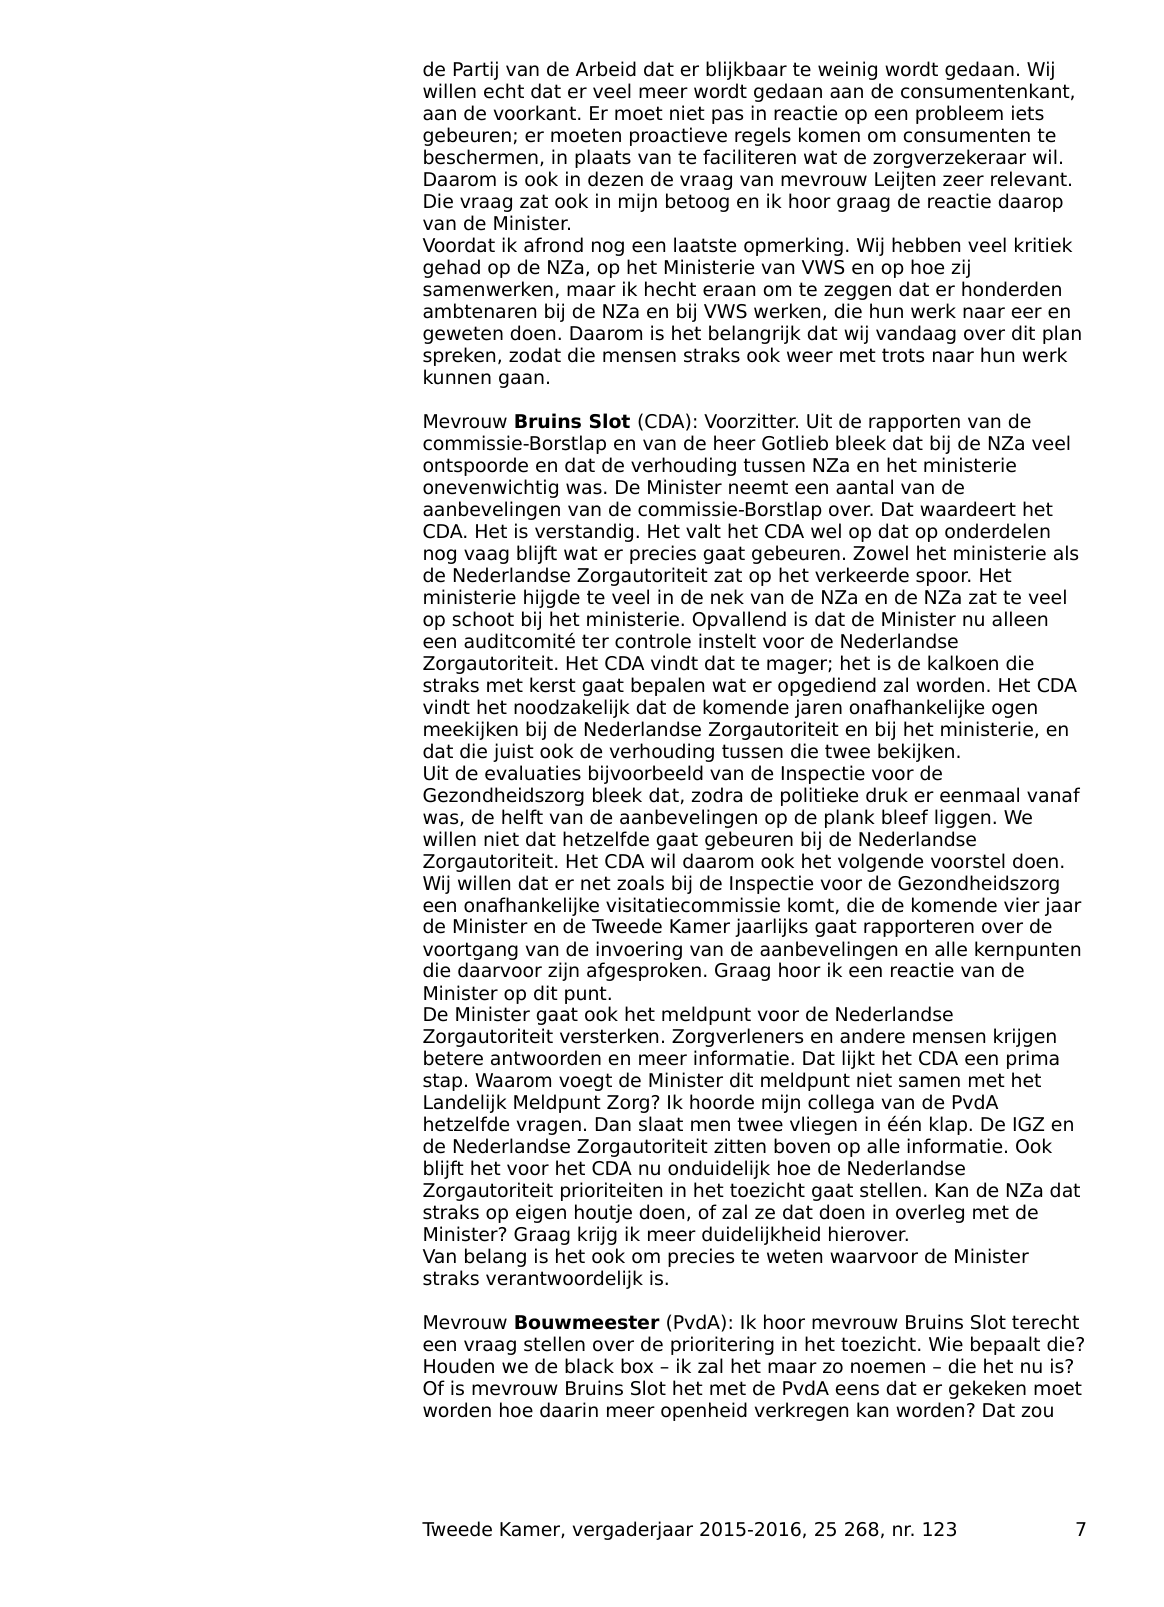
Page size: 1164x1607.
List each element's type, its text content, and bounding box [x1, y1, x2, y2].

text Mevrouw Bruins Slot (CDA): Voorzitter. Uit de rapporten van de commissie-Borstlap en van de heer Gotlieb bleek dat bij de NZa veel ontspoorde en dat de verhouding tussen NZa en het ministerie onevenwichtig was. De Minister neemt een aantal van de aanbevelingen van de commissie-Borstlap over. Dat waardeert het CDA. Het is verstandig. Het valt het CDA wel op dat op onderdelen nog vaag blijft wat er precies gaat gebeuren. Zowel het ministerie als de Nederlandse Zorgautoriteit zat op het verkeerde spoor. Het ministerie hijgde te veel in de nek van de NZa en de NZa zat te veel op schoot bij het ministerie. Opvallend is dat de Minister nu alleen een auditcomité ter controle instelt voor de Nederlandse Zorgautoriteit. Het CDA vindt dat te mager; het is de kalkoen die straks met kerst gaat bepalen wat er opgediend zal worden. Het CDA vindt het noodzakelijk dat de komende jaren onafhankelijke ogen meekijken bij de Nederlandse Zorgautoriteit en bij het ministerie, en dat die juist ook de verhouding tussen die twee bekijken. [422, 411, 1087, 763]
text Mevrouw Bouwmeester (PvdA): Ik hoor mevrouw Bruins Slot terecht een vraag stellen over de prioritering in het toezicht. Wie bepaalt die? Houden we de black box – ik zal het maar zo noemen – die het nu is? Of is mevrouw Bruins Slot het met de PvdA eens dat er gekeken moet worden hoe daarin meer openheid verkregen kan worden? Dat zou [422, 1312, 1087, 1422]
text Voordat ik afrond nog een laatste opmerking. Wij hebben veel kritiek gehad op de NZa, op het Ministerie van VWS en op hoe zij samenwerken, maar ik hecht eraan om te zeggen dat er honderden ambtenaren bij de NZa en bij VWS werken, die hun werk naar eer en geweten doen. Daarom is het belangrijk dat wij vandaag over dit plan spreken, zodat die mensen straks ook weer met trots naar hun werk kunnen gaan. [422, 235, 1087, 389]
text Van belang is het ook om precies te weten waarvoor de Minister straks verantwoordelijk is. [422, 1246, 1087, 1290]
text Uit de evaluaties bijvoorbeeld van de Inspectie voor de Gezondheidszorg bleek dat, zodra de politieke druk er eenmaal vanaf was, de helft van de aanbevelingen op de plank bleef liggen. We willen niet dat hetzelfde gaat gebeuren bij de Nederlandse Zorgautoriteit. Het CDA wil daarom ook het volgende voorstel doen. Wij willen dat er net zoals bij de Inspectie voor de Gezondheidszorg een onafhankelijke visitatiecommissie komt, die de komende vier jaar de Minister en de Tweede Kamer jaarlijks gaat rapporteren over de voortgang van de invoering van de aanbevelingen en alle kernpunten die daarvoor zijn afgesproken. Graag hoor ik een reactie van de Minister op dit punt. [422, 763, 1087, 1004]
text De Minister gaat ook het meldpunt voor de Nederlandse Zorgautoriteit versterken. Zorgverleners en andere mensen krijgen betere antwoorden en meer informatie. Dat lijkt het CDA een prima stap. Waarom voegt de Minister dit meldpunt niet samen met het Landelijk Meldpunt Zorg? Ik hoorde mijn collega van de PvdA hetzelfde vragen. Dan slaat men twee vliegen in één klap. De IGZ en de Nederlandse Zorgautoriteit zitten boven op alle informatie. Ook blijft het voor het CDA nu onduidelijk hoe de Nederlandse Zorgautoriteit prioriteiten in het toezicht gaat stellen. Kan de NZa dat straks op eigen houtje doen, of zal ze dat doen in overleg met de Minister? Graag krijg ik meer duidelijkheid hierover. [422, 1004, 1087, 1246]
text de Partij van de Arbeid dat er blijkbaar te weinig wordt gedaan. Wij willen echt dat er veel meer wordt gedaan aan de consumentenkant, aan de voorkant. Er moet niet pas in reactie op een probleem iets gebeuren; er moeten proactieve regels komen om consumenten te beschermen, in plaats van te faciliteren wat de zorgverzekeraar wil. Daarom is ook in dezen de vraag van mevrouw Leijten zeer relevant. Die vraag zat ook in mijn betoog en ik hoor graag de reactie daarop van de Minister. [422, 59, 1087, 235]
